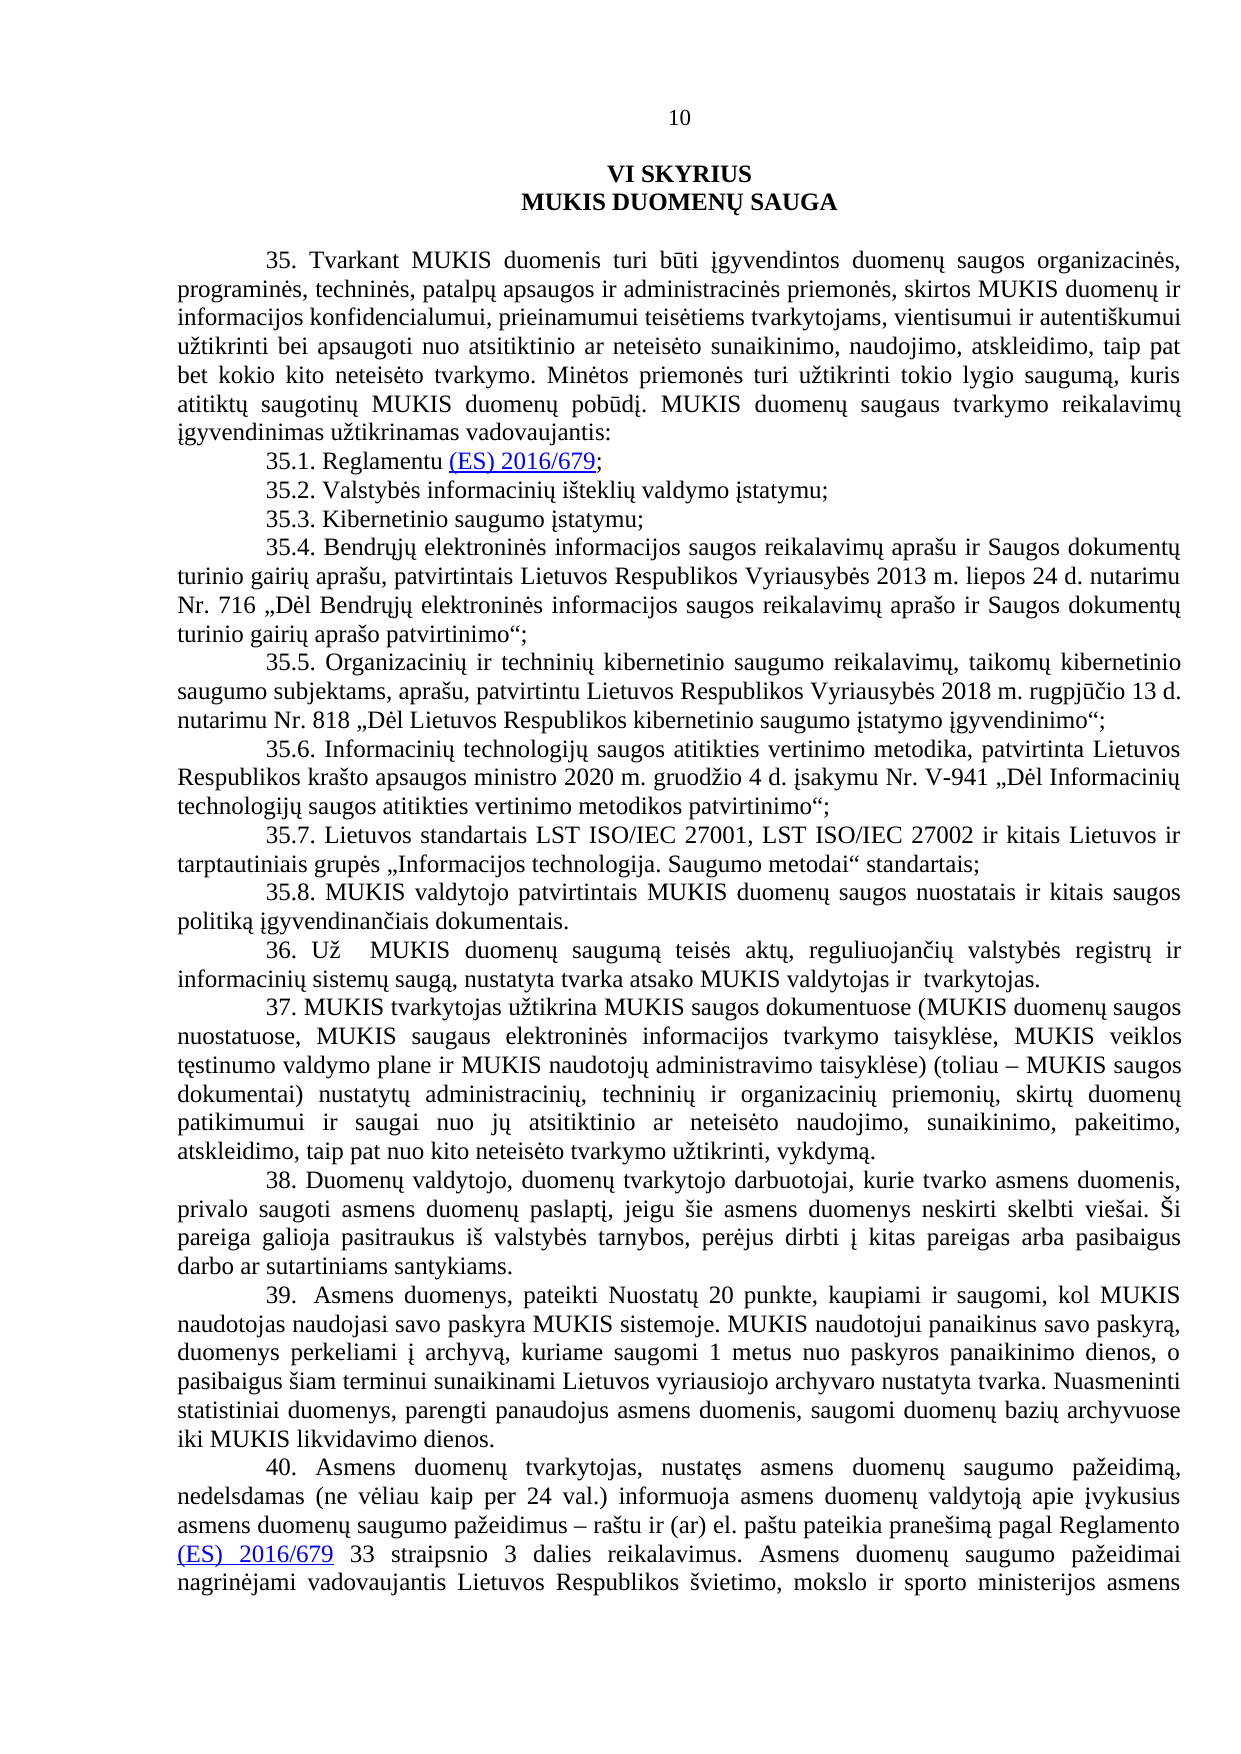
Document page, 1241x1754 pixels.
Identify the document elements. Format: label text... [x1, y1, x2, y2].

text VI SKYRIUS [177, 159, 1182, 187]
text 35.2. Valstybės informacinių išteklių valdymo įstatymu; [177, 475, 1182, 504]
text 35.1. Reglamentu (ES) 2016/679; [177, 446, 1182, 475]
text 35.6. Informacinių technologijų saugos atitikties vertinimo metodika, patvirtinta Lietuvos Respublikos krašto apsaugos ministro 2020 m. gruodžio 4 d. įsakymu Nr. V-941 „Dėl Informacinių technologijų saugos atitikties vertinimo metodikos patvirtinimo“; [177, 734, 1182, 820]
text 36. Už MUKIS duomenų saugumą teisės aktų, reguliuojančių valstybės registrų ir informacinių sistemų saugą, nustatyta tvarka atsako MUKIS valdytojas ir tvarkytojas. [177, 935, 1182, 992]
text 39. Asmens duomenys, pateikti Nuostatų 20 punkte, kaupiami ir saugomi, kol MUKIS naudotojas naudojasi savo paskyra MUKIS sistemoje. MUKIS naudotojui panaikinus savo paskyrą, duomenys perkeliami į archyvą, kuriame saugomi 1 metus nuo paskyros panaikinimo dienos, o pasibaigus šiam terminui sunaikinami Lietuvos vyriausiojo archyvaro nustatyta tvarka. Nuasmeninti statistiniai duomenys, parengti panaudojus asmens duomenis, saugomi duomenų bazių archyvuose iki MUKIS likvidavimo dienos. [177, 1280, 1182, 1452]
text 35.5. Organizacinių ir techninių kibernetinio saugumo reikalavimų, taikomų kibernetinio saugumo subjektams, aprašu, patvirtintu Lietuvos Respublikos Vyriausybės 2018 m. rugpjūčio 13 d. nutarimu Nr. 818 „Dėl Lietuvos Respublikos kibernetinio saugumo įstatymo įgyvendinimo“; [177, 647, 1182, 734]
text 40. Asmens duomenų tvarkytojas, nustatęs asmens duomenų saugumo pažeidimą, nedelsdamas (ne vėliau kaip per 24 val.) informuoja asmens duomenų valdytoją apie įvykusius asmens duomenų saugumo pažeidimus – raštu ir (ar) el. paštu pateikia pranešimą pagal Reglamento (ES) 2016/679 33 straipsnio 3 dalies reikalavimus. Asmens duomenų saugumo pažeidimai nagrinėjami vadovaujantis Lietuvos Respublikos švietimo, mokslo ir sporto ministerijos asmens [177, 1452, 1182, 1596]
text 35.8. MUKIS valdytojo patvirtintais MUKIS duomenų saugos nuostatais ir kitais saugos politiką įgyvendinančiais dokumentais. [177, 877, 1182, 935]
text 35.3. Kibernetinio saugumo įstatymu; [177, 504, 1182, 532]
text 38. Duomenų valdytojo, duomenų tvarkytojo darbuotojai, kurie tvarko asmens duomenis, privalo saugoti asmens duomenų paslaptį, jeigu šie asmens duomenys neskirti skelbti viešai. Ši pareiga galioja pasitraukus iš valstybės tarnybos, perėjus dirbti į kitas pareigas arba pasibaigus darbo ar sutartiniams santykiams. [177, 1165, 1182, 1280]
text MUKIS DUOMENŲ SAUGA [177, 187, 1182, 216]
text 35.7. Lietuvos standartais LST ISO/IEC 27001, LST ISO/IEC 27002 ir kitais Lietuvos ir tarptautiniais grupės „Informacijos technologija. Saugumo metodai“ standartais; [177, 820, 1182, 877]
text 35. Tvarkant MUKIS duomenis turi būti įgyvendintos duomenų saugos organizacinės, programinės, techninės, patalpų apsaugos ir administracinės priemonės, skirtos MUKIS duomenų ir informacijos konfidencialumui, prieinamumui teisėtiems tvarkytojams, vientisumui ir autentiškumui užtikrinti bei apsaugoti nuo atsitiktinio ar neteisėto sunaikinimo, naudojimo, atskleidimo, taip pat bet kokio kito neteisėto tvarkymo. Minėtos priemonės turi užtikrinti tokio lygio saugumą, kuris atitiktų saugotinų MUKIS duomenų pobūdį. MUKIS duomenų saugaus tvarkymo reikalavimų įgyvendinimas užtikrinamas vadovaujantis: [177, 245, 1182, 446]
text 35.4. Bendrųjų elektroninės informacijos saugos reikalavimų aprašu ir Saugos dokumentų turinio gairių aprašu, patvirtintais Lietuvos Respublikos Vyriausybės 2013 m. liepos 24 d. nutarimu Nr. 716 „Dėl Bendrųjų elektroninės informacijos saugos reikalavimų aprašo ir Saugos dokumentų turinio gairių aprašo patvirtinimo“; [177, 532, 1182, 647]
text 37. MUKIS tvarkytojas užtikrina MUKIS saugos dokumentuose (MUKIS duomenų saugos nuostatuose, MUKIS saugaus elektroninės informacijos tvarkymo taisyklėse, MUKIS veiklos tęstinumo valdymo plane ir MUKIS naudotojų administravimo taisyklėse) (toliau – MUKIS saugos dokumentai) nustatytų administracinių, techninių ir organizacinių priemonių, skirtų duomenų patikimumui ir saugai nuo jų atsitiktinio ar neteisėto naudojimo, sunaikinimo, pakeitimo, atskleidimo, taip pat nuo kito neteisėto tvarkymo užtikrinti, vykdymą. [177, 992, 1182, 1165]
